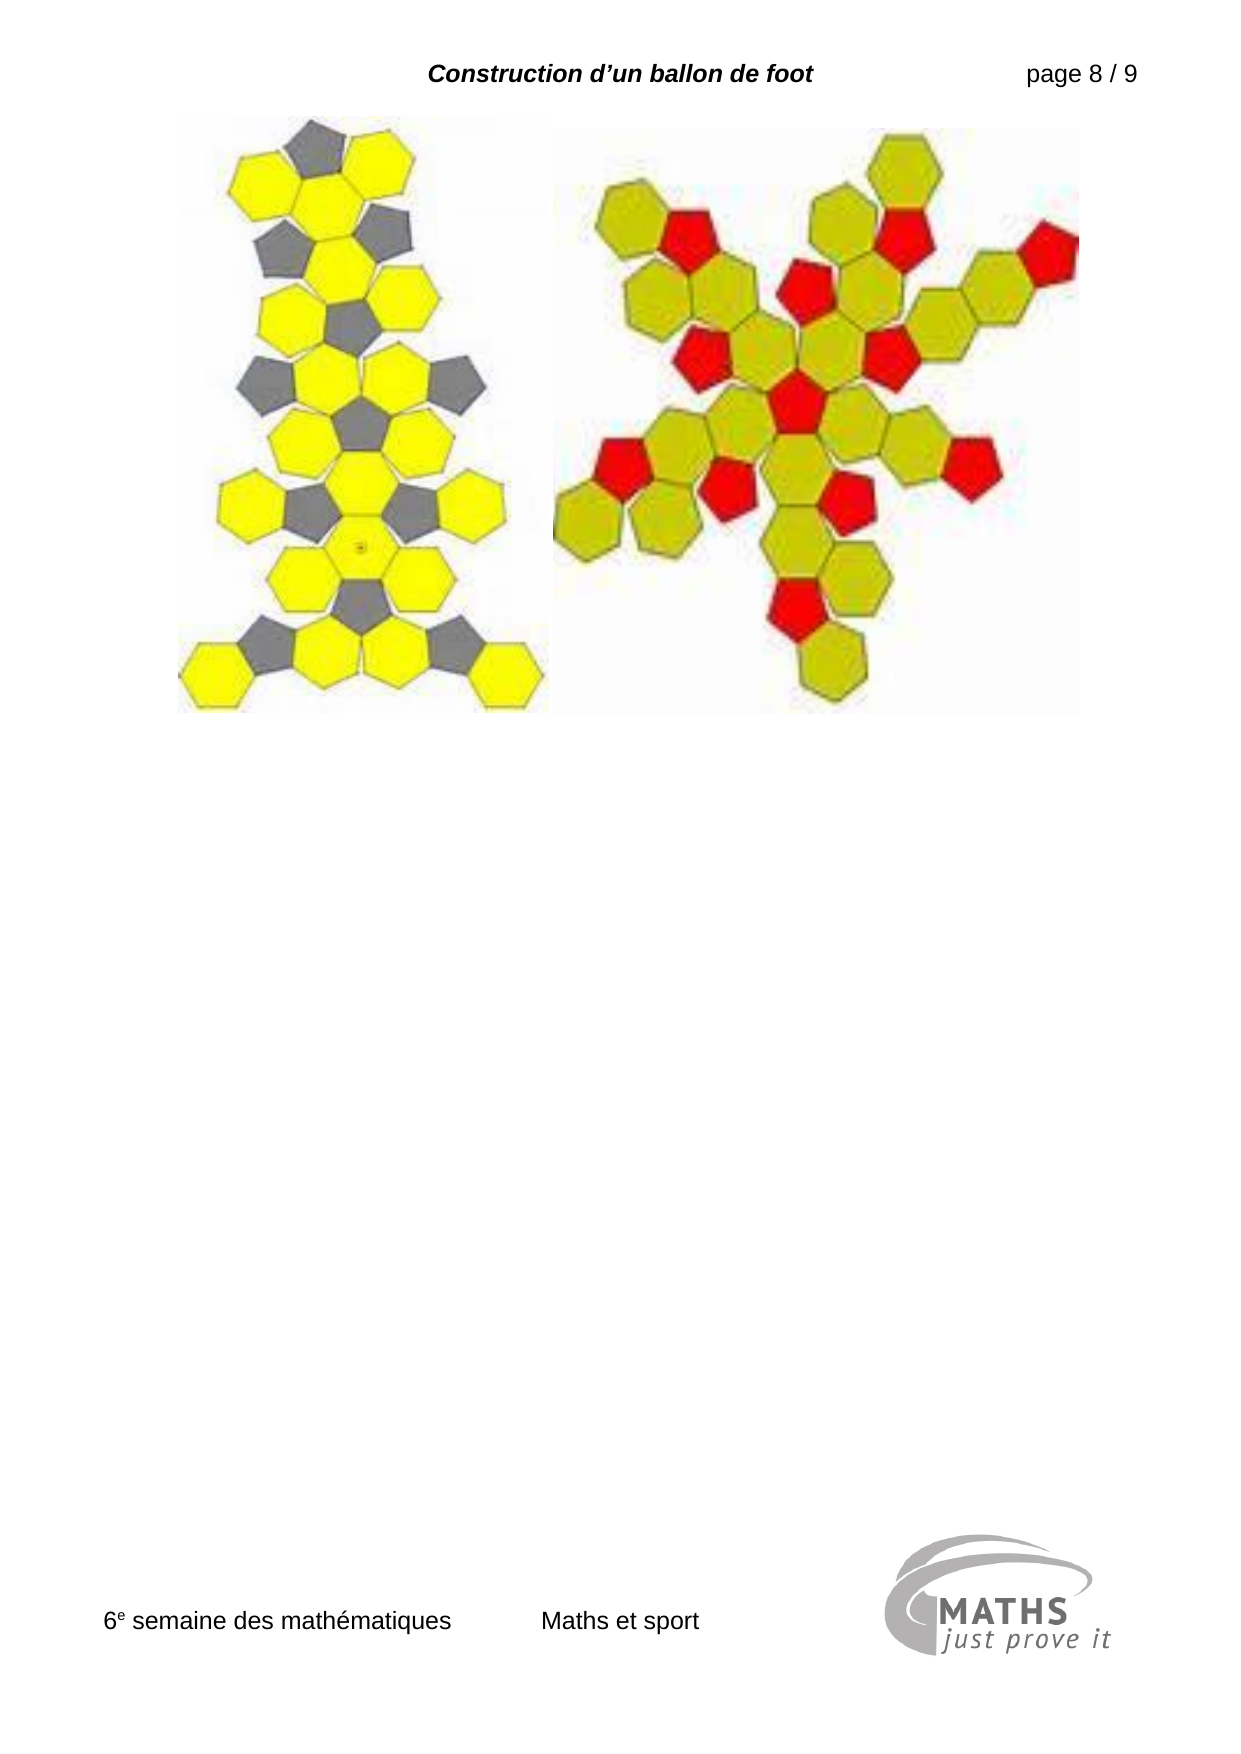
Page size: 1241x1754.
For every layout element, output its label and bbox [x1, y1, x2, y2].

picture [178, 116, 549, 713]
picture [868, 1516, 1138, 1678]
picture [553, 128, 1080, 714]
